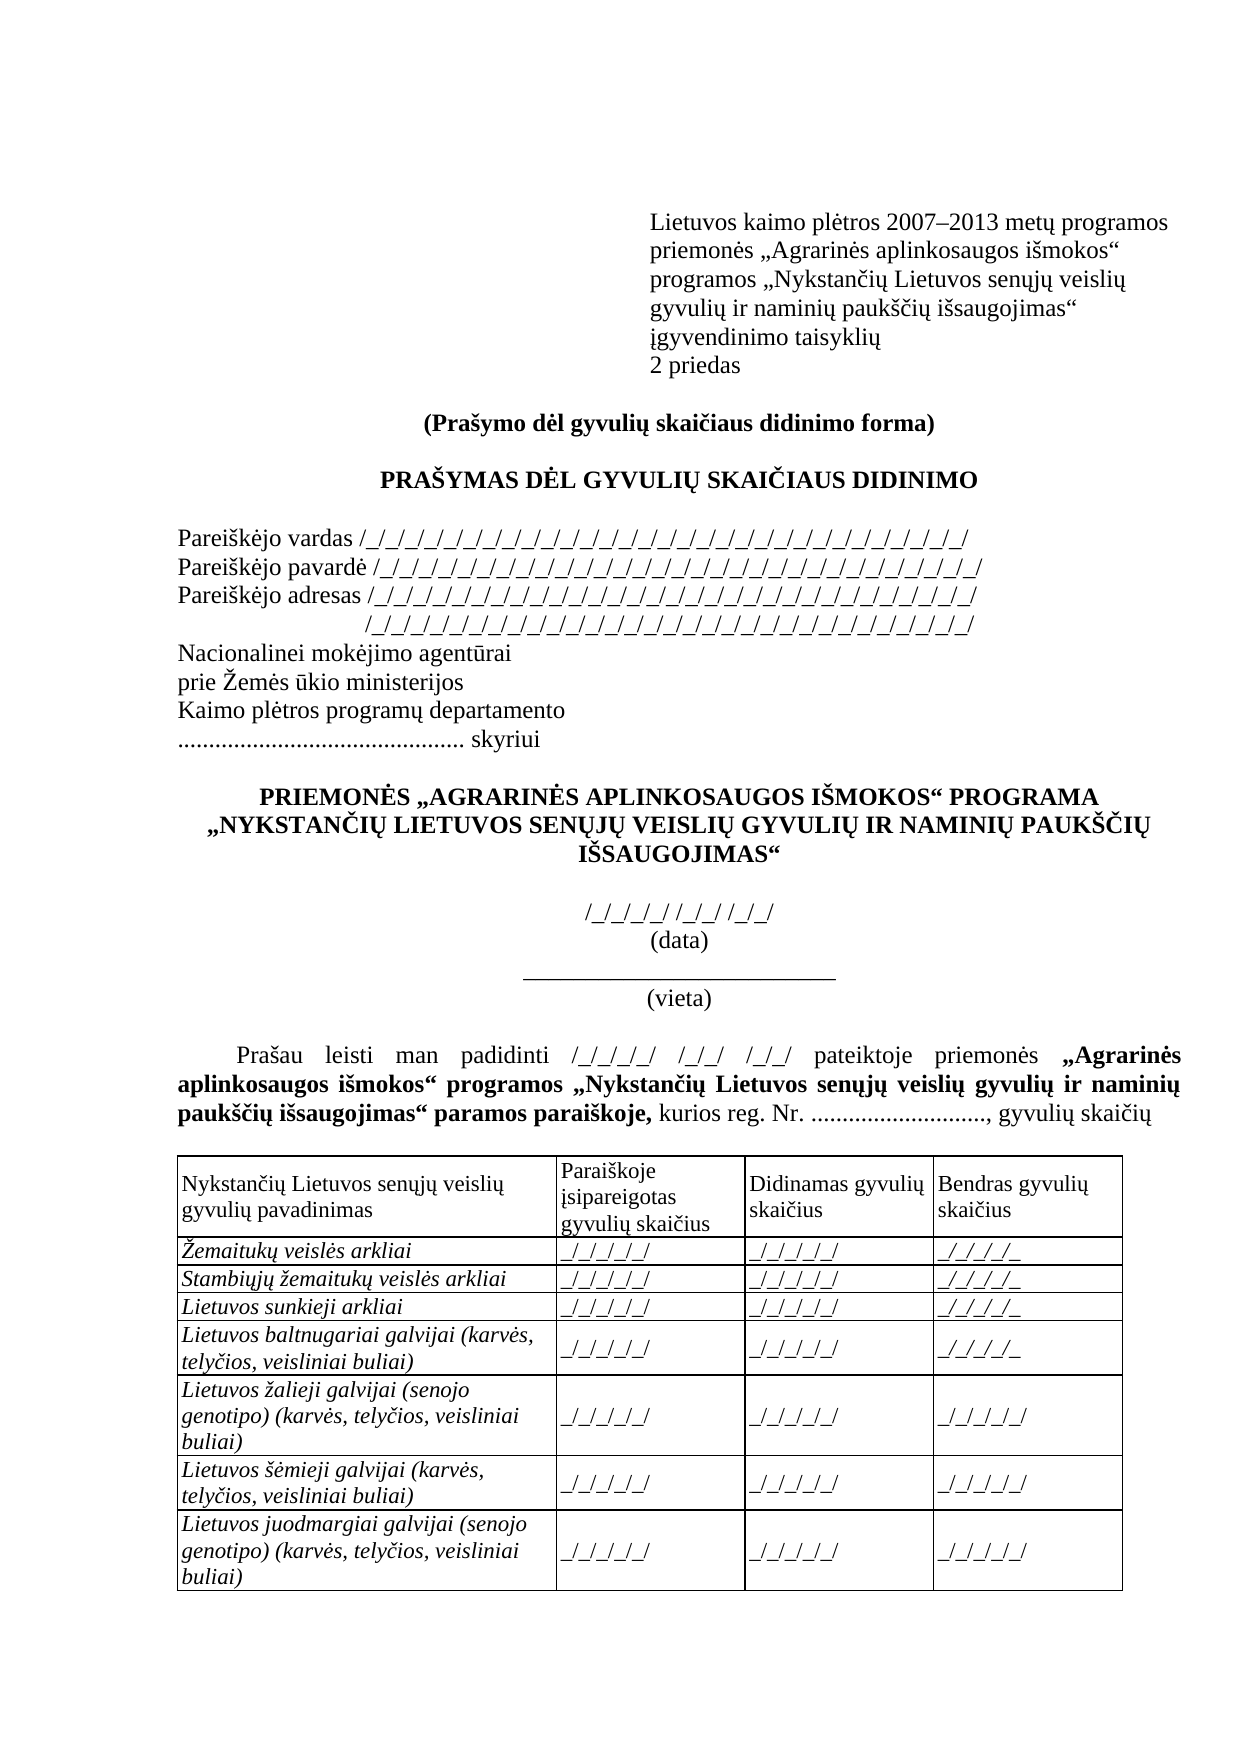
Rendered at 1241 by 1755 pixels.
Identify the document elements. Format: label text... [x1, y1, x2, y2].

text PRAŠYMAS DĖL GYVULIŲ SKAIČIAUS DIDINIMO [177, 465, 1181, 494]
table_cell _/_/_/_/_/ [934, 1511, 1122, 1589]
text Kaimo plėtros programų departamento [177, 695, 1181, 724]
table_header Bendras gyvulių skaičius [934, 1157, 1122, 1236]
text PRIEMONĖS „AGRARINĖS APLINKOSAUGOS IŠMOKOS“ PROGRAMA „NYKSTANČIŲ LIETUVOS SENŲJŲ VEISLIŲ GYVULIŲ IR NAMINIŲ PAUKŠČIŲ IŠSAUGOJIMAS“ [177, 782, 1181, 868]
table_cell _/_/_/_/_ [934, 1321, 1122, 1374]
table_cell _/_/_/_/_/ [746, 1376, 933, 1455]
table_cell _/_/_/_/_/ [557, 1511, 744, 1589]
text /_/_/_/_/_/_/_/_/_/_/_/_/_/_/_/_/_/_/_/_/_/_/_/_/_/_/_/_/_/_/_/ [365, 609, 1181, 638]
text _________________________ [177, 954, 1181, 983]
text 2 priedas [649, 350, 1181, 379]
text Lietuvos kaimo plėtros 2007–2013 metų programos priemonės „Agrarinės aplinkosaugos išmokos“ programos „Nykstančių Lietuvos senųjų veislių gyvulių ir naminių paukščių išsaugojimas“ įgyvendinimo taisyklių [649, 207, 1181, 350]
text (data) [177, 925, 1181, 954]
table_header Nykstančių Lietuvos senųjų veislių gyvulių pavadinimas [178, 1157, 556, 1236]
table_cell _/_/_/_/_/ [934, 1376, 1122, 1455]
text Prašau leisti man padidinti /_/_/_/_/ /_/_/ /_/_/ pateiktoje priemonės „Agrarinės aplinkosaugos išmokos“ programos „Nykstančių Lietuvos senųjų veislių gyvulių ir naminių paukščių išsaugojimas“ paramos paraiškoje, kurios reg. Nr. ............................, gyvulių skaičių [177, 1040, 1181, 1127]
text prie Žemės ūkio ministerijos [177, 667, 1181, 695]
text Nacionalinei mokėjimo agentūrai [177, 638, 1181, 667]
text Pareiškėjo adresas /_/_/_/_/_/_/_/_/_/_/_/_/_/_/_/_/_/_/_/_/_/_/_/_/_/_/_/_/_/_/_/ [177, 580, 1181, 609]
table_cell _/_/_/_/_/ [746, 1321, 933, 1374]
table_cell _/_/_/_/_/ [557, 1321, 744, 1374]
text (Prašymo dėl gyvulių skaičiaus didinimo forma) [177, 408, 1181, 437]
text Pareiškėjo pavardė /_/_/_/_/_/_/_/_/_/_/_/_/_/_/_/_/_/_/_/_/_/_/_/_/_/_/_/_/_/_/_/ [177, 552, 1181, 580]
table_cell _/_/_/_/_/ [746, 1511, 933, 1589]
table_cell _/_/_/_/_/ [746, 1456, 933, 1509]
table_header Didinamas gyvulių skaičius [746, 1157, 933, 1236]
text . skyriui [177, 724, 1181, 753]
text /_/_/_/_/ /_/_/ /_/_/ [177, 897, 1181, 925]
table_cell _/_/_/_/_/ [557, 1376, 744, 1455]
text Pareiškėjo vardas /_/_/_/_/_/_/_/_/_/_/_/_/_/_/_/_/_/_/_/_/_/_/_/_/_/_/_/_/_/_/_/ [177, 523, 1181, 552]
text (vieta) [177, 983, 1181, 1012]
table_cell _/_/_/_/_/ [934, 1456, 1122, 1509]
table_cell _/_/_/_/_/ [557, 1456, 744, 1509]
